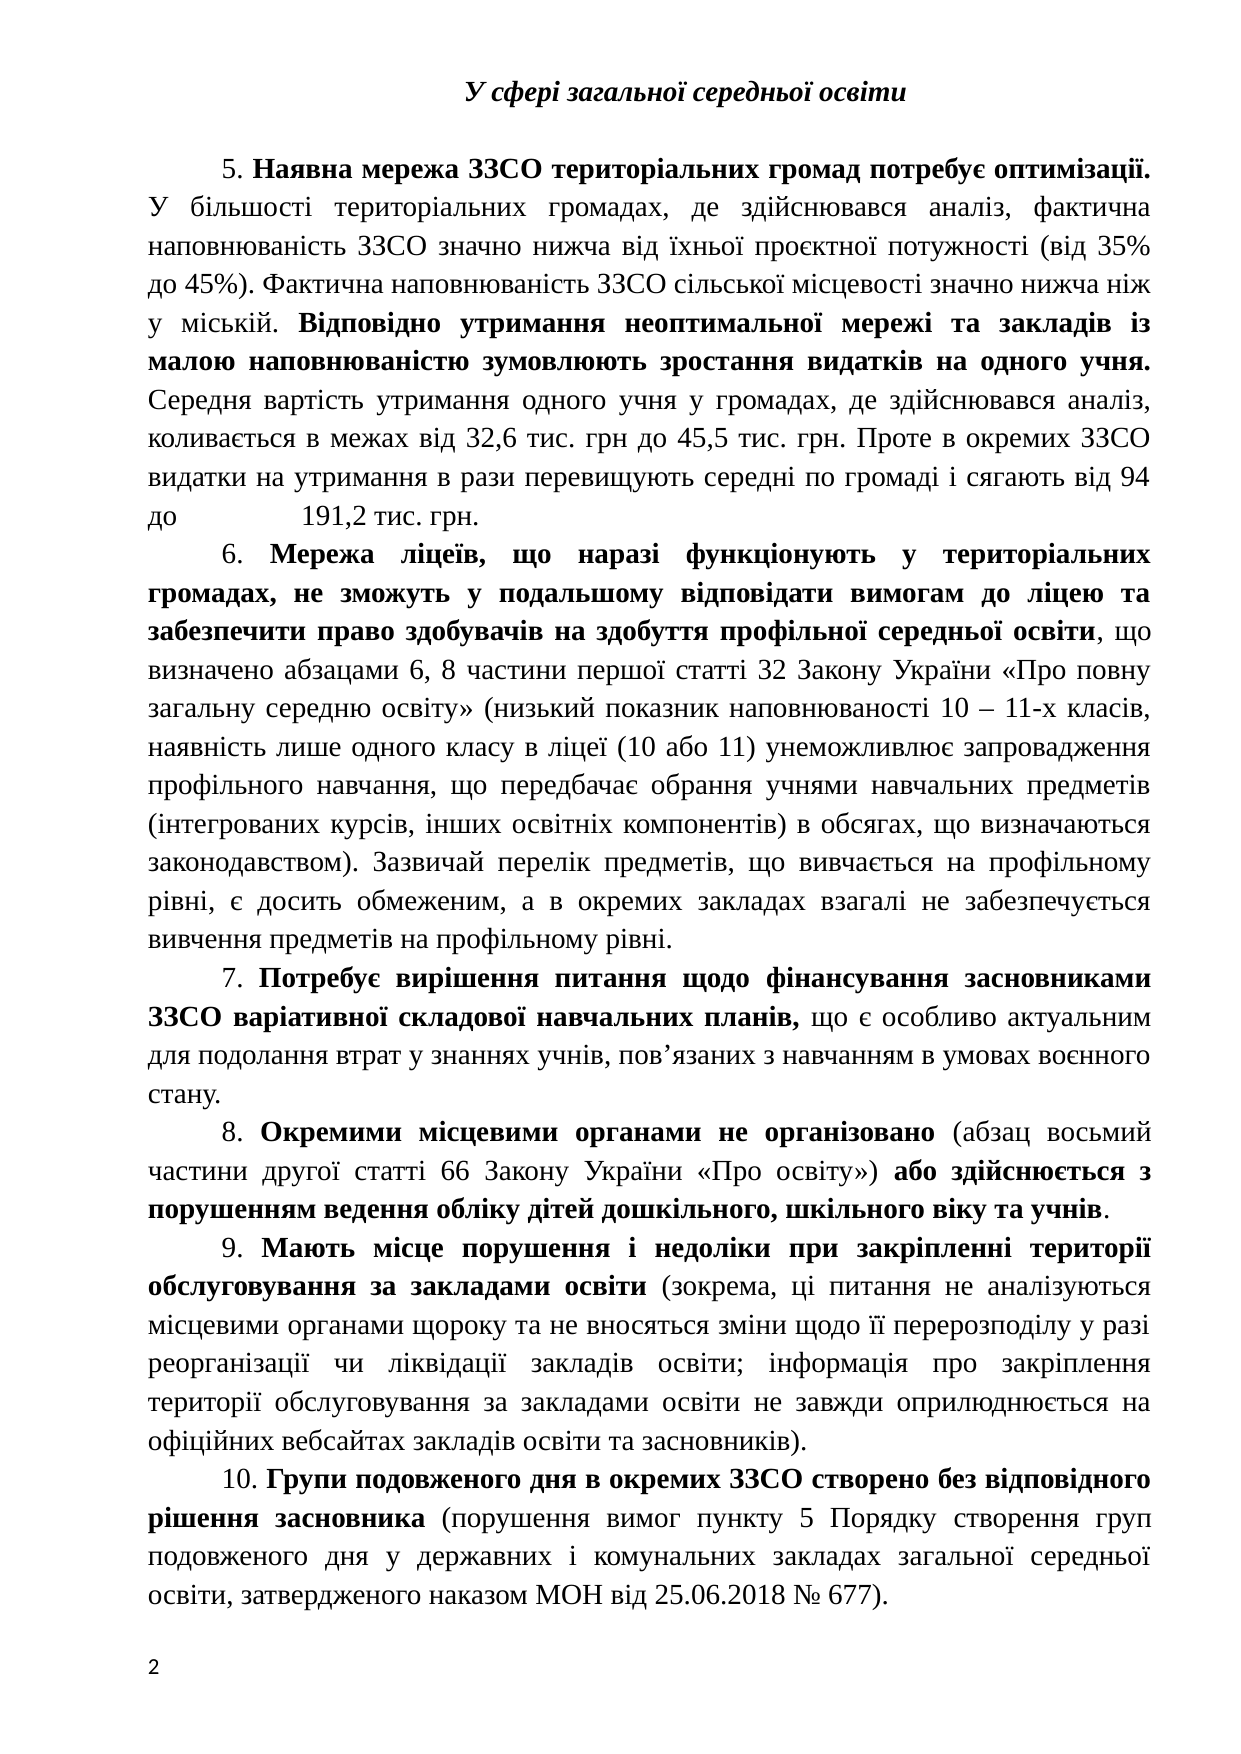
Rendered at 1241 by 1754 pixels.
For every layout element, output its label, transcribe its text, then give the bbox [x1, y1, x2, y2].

text 7. Потребує вирішення питання щодо фінансування засновниками ЗЗСО варіативної складової навчальних планів, що є особливо актуальним для подолання втрат у знаннях учнів, пов’язаних з навчанням в умовах воєнного стану. [148, 960, 1152, 1109]
text 10. Групи подовженого дня в окремих ЗЗСО створено без відповідного рішення засновника (порушення вимог пункту 5 Порядку створення груп подовженого дня у державних і комунальних закладах загальної середньої освіти, затвердженого наказом МОН від 25.06.2018 № 677). [148, 1461, 1152, 1610]
text У сфері загальної середньої освіти [148, 74, 1152, 107]
text 6. Мережа ліцеїв, що наразі функціонують у територіальних громадах, не зможуть у подальшому відповідати вимогам до ліцею та забезпечити право здобувачів на здобуття профільної середньої освіти, що визначено абзацами 6, 8 частини першої статті 32 Закону України «Про повну загальну середню освіту» (низький показник наповнюваності 10 – 11-х класів, наявність лише одного класу в ліцеї (10 або 11) унеможливлює запровадження профільного навчання, що передбачає обрання учнями навчальних предметів (інтегрованих курсів, інших освітніх компонентів) в обсягах, що визначаються законодавством). Зазвичай перелік предметів, що вивчається на профільному рівні, є досить обмеженим, а в окремих закладах взагалі не забезпечується вивчення предметів на профільному рівні. [148, 536, 1152, 955]
text 5. Наявна мережа ЗЗСО територіальних громад потребує оптимізації. У більшості територіальних громадах, де здійснювався аналіз, фактична наповнюваність ЗЗСО значно нижча від їхньої проєктної потужності (від 35% до 45%). Фактична наповнюваність ЗЗСО сільської місцевості значно нижча ніж у міській. Відповідно утримання неоптимальної мережі та закладів із малою наповнюваністю зумовлюють зростання видатків на одного учня. Середня вартість утримання одного учня у громадах, де здійснювався аналіз, коливається в межах від 32,6 тис. грн до 45,5 тис. грн. Проте в окремих ЗЗСО видатки на утримання в рази перевищують середні по громаді і сягають від 94 до 191,2 тис. грн. [148, 151, 1152, 531]
text 9. Мають місце порушення і недоліки при закріпленні території обслуговування за закладами освіти (зокрема, ці питання не аналізуються місцевими органами щороку та не вносяться зміни щодо її перерозподілу у разі реорганізації чи ліквідації закладів освіти; інформація про закріплення території обслуговування за закладами освіти не завжди оприлюднюється на офіційних вебсайтах закладів освіти та засновників). [148, 1230, 1152, 1456]
text 8. Окремими місцевими органами не організовано (абзац восьмий частини другої статті 66 Закону України «Про освіту») або здійснюється з порушенням ведення обліку дітей дошкільного, шкільного віку та учнів. [148, 1114, 1152, 1225]
